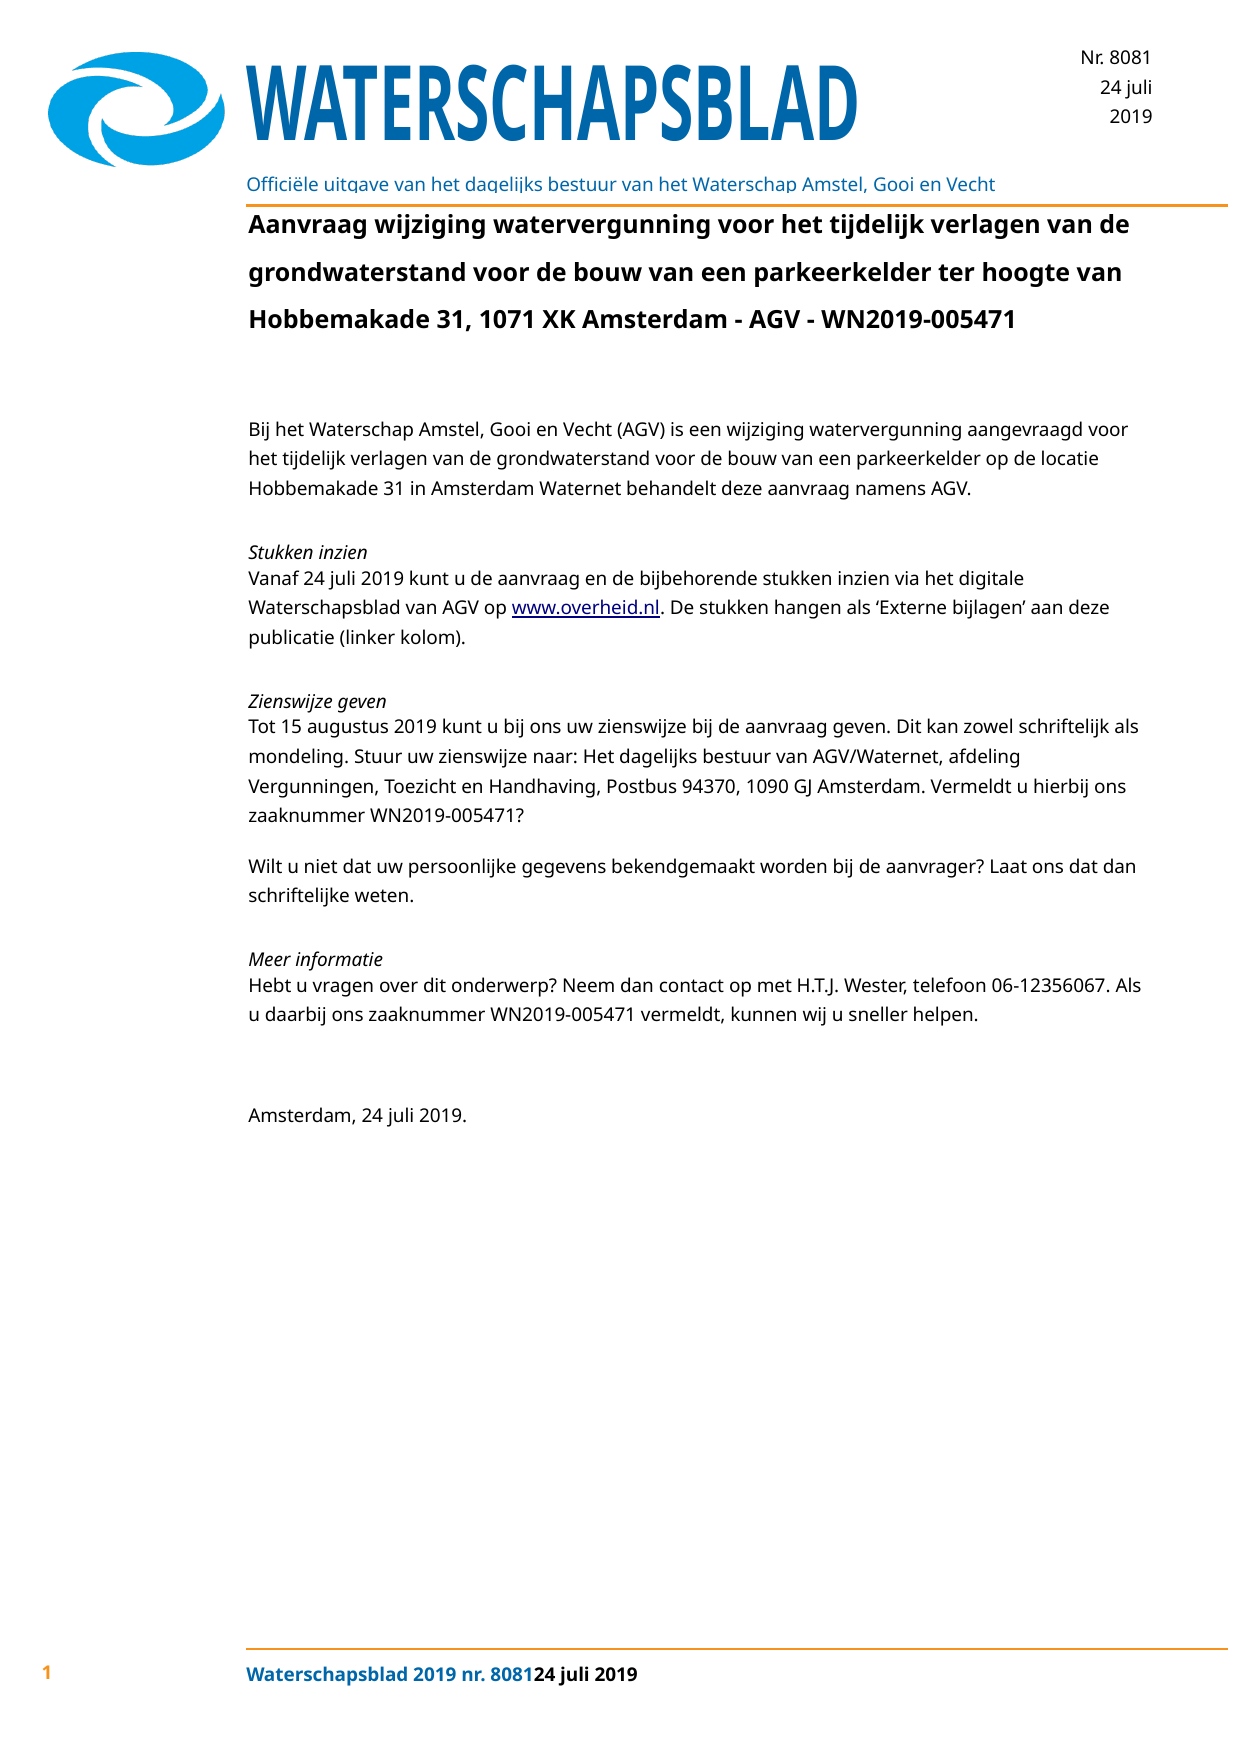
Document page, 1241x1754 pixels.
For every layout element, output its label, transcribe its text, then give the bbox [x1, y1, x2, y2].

text Zienswijze geven [248, 688, 1152, 714]
text Amsterdam, 24 juli 2019. [248, 1102, 1152, 1128]
text Bij het Waterschap Amstel, Gooi en Vecht (AGV) is een wijziging watervergunning aangevraagd voor het tijdelijk verlagen van de grondwaterstand voor de bouw van een parkeerkelder op de locatie Hobbemakade 31 in Amsterdam Waternet behandelt deze aanvraag namens AGV. [248, 416, 1152, 501]
text Aanvraag wijziging watervergunning voor het tijdelijk verlagen van de grondwaterstand voor de bouw van een parkeerkelder ter hoogte van Hobbemakade 31, 1071 XK Amsterdam - AGV - WN2019-005471 [248, 207, 1152, 336]
text Stukken inzien [248, 539, 1152, 565]
text Vanaf 24 juli 2019 kunt u de aanvraag en de bijbehorende stukken inzien via het digitale Waterschapsblad van AGV op www.overheid.nl. De stukken hangen als ‘Externe bijlagen’ aan deze publicatie (linker kolom). [248, 565, 1152, 650]
text Meer informatie [248, 946, 1152, 972]
picture [41, 47, 231, 172]
text Wilt u niet dat uw persoonlijke gegevens bekendgemaakt worden bij de aanvrager? Laat ons dat dan schriftelijke weten. [248, 853, 1152, 908]
text Tot 15 augustus 2019 kunt u bij ons uw zienswijze bij de aanvraag geven. Dit kan zowel schriftelijk als mondeling. Stuur uw zienswijze naar: Het dagelijks bestuur van AGV/Waternet, afdeling Vergunningen, Toezicht en Handhaving, Postbus 94370, 1090 GJ Amsterdam. Vermeldt u hierbij ons zaaknummer WN2019-005471? [248, 714, 1152, 828]
text Hebt u vragen over dit onderwerp? Neem dan contact op met H.T.J. Wester, telefoon 06-12356067. Als u daarbij ons zaaknummer WN2019-005471 vermeldt, kunnen wij u sneller helpen. [248, 972, 1152, 1027]
